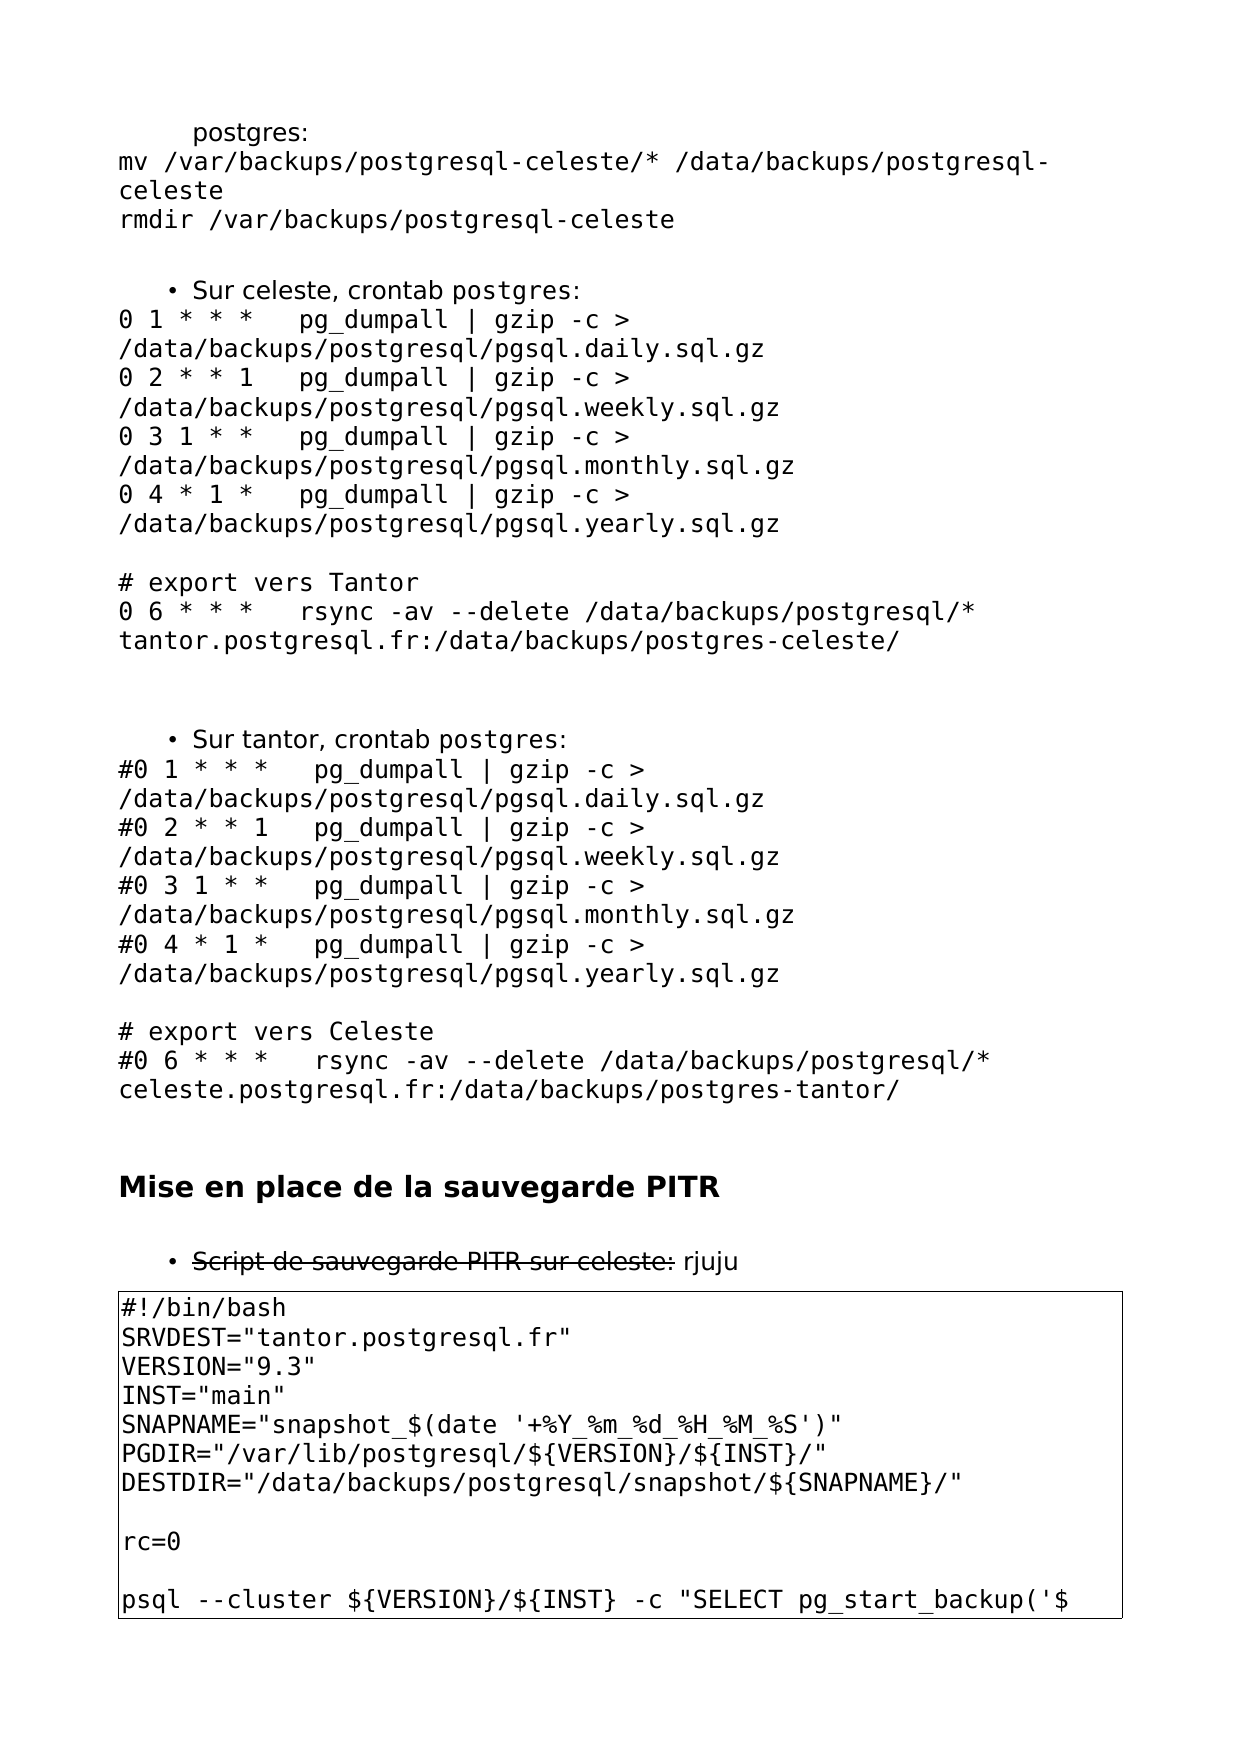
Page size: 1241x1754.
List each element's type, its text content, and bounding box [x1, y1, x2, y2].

text 0 1 * * * pg_dumpall | gzip -c > /data/backups/postgresql/pgsql.daily.sql.gz 0 2 * * 1 pg_dumpall | gzip -c > /data/backups/postgresql/pgsql.weekly.sql.gz 0 3 1 * * pg_dumpall | gzip -c > /data/backups/postgresql/pgsql.monthly.sql.gz 0 4 * 1 * pg_dumpall | gzip -c > /data/backups/postgresql/pgsql.yearly.sql.gz # export vers Tantor 0 6 * * * rsync -av --delete /data/backups/postgresql/* tantor.postgresql.fr:/data/backups/postgres-celeste/ [118, 305, 1122, 684]
list Sur celeste, crontab postgres: [177, 276, 1122, 305]
subtitle Mise en place de la sauvegarde PITR [118, 1171, 1122, 1205]
text #0 1 * * * pg_dumpall | gzip -c > /data/backups/postgresql/pgsql.daily.sql.gz #0 2 * * 1 pg_dumpall | gzip -c > /data/backups/postgresql/pgsql.weekly.sql.gz #0 3 1 * * pg_dumpall | gzip -c > /data/backups/postgresql/pgsql.monthly.sql.gz #0 4 * 1 * pg_dumpall | gzip -c > /data/backups/postgresql/pgsql.yearly.sql.gz # export vers Celeste #0 6 * * * rsync -av --delete /data/backups/postgresql/* celeste.postgresql.fr:/data/backups/postgres-tantor/ [118, 755, 1122, 1134]
list Sur tantor, crontab postgres: [177, 726, 1122, 755]
list postgres: [177, 118, 1122, 147]
table_header #!/bin/bash SRVDEST="tantor.postgresql.fr" VERSION="9.3" INST="main" SNAPNAME="snapshot_$(date '+%Y_%m_%d_%H_%M_%S')" PGDIR="/var/lib/postgresql/${VERSION}/${INST}/" DESTDIR="/data/backups/postgresql/snapshot/${SNAPNAME}/" rc=0 psql --cluster ${VERSION}/${INST} -c "SELECT pg_start_backup('$ [119, 1292, 1122, 1617]
list Script de sauvegarde PITR sur celeste: rjuju [177, 1247, 1122, 1276]
text mv /var/backups/postgresql-celeste/* /data/backups/postgresql-celeste rmdir /var/backups/postgresql-celeste [118, 147, 1122, 235]
